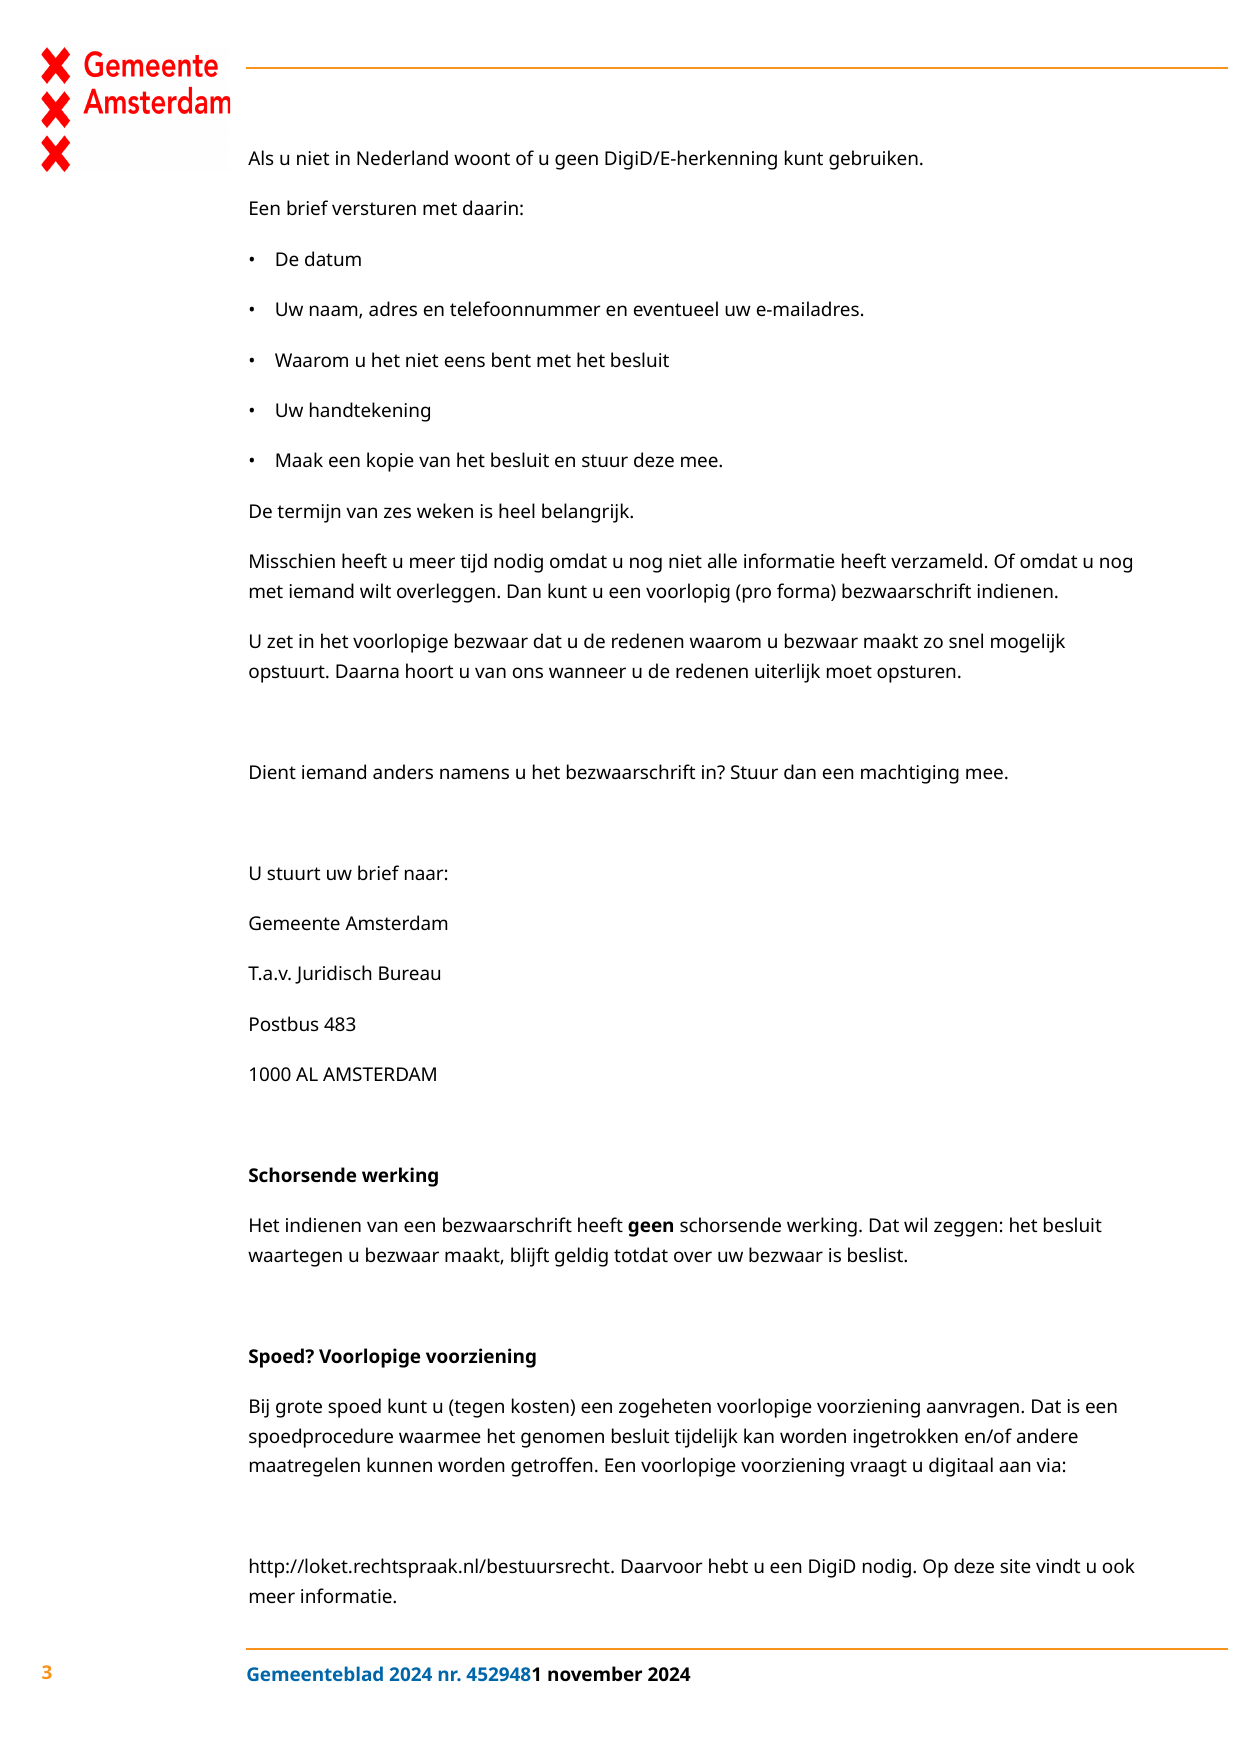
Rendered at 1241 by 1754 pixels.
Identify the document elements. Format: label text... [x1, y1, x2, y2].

text Spoed? Voorlopige voorziening [248, 1343, 1152, 1369]
text Als u niet in Nederland woont of u geen DigiD/E-herkenning kunt gebruiken. [248, 145, 1152, 171]
text Een brief versturen met daarin: [248, 196, 1152, 221]
text • Maak een kopie van het besluit en stuur deze mee. [248, 448, 1152, 473]
text T.a.v. Juridisch Bureau [248, 961, 1152, 986]
text • Uw handtekening [248, 397, 1152, 423]
text 1000 AL AMSTERDAM [248, 1061, 1152, 1087]
text Het indienen van een bezwaarschrift heeft geen schorsende werking. Dat wil zeggen: het besluit waartegen u bezwaar maakt, blijft geldig totdat over uw bezwaar is beslist. [248, 1213, 1152, 1268]
text De termijn van zes weken is heel belangrijk. [248, 498, 1152, 524]
text http://loket.rechtspraak.nl/bestuursrecht. Daarvoor hebt u een DigiD nodig. Op deze site vindt u ook meer informatie. [248, 1553, 1152, 1609]
picture [41, 47, 231, 172]
text Bij grote spoed kunt u (tegen kosten) een zogeheten voorlopige voorziening aanvragen. Dat is een spoedprocedure waarmee het genomen besluit tijdelijk kan worden ingetrokken en/of andere maatregelen kunnen worden getroffen. Een voorlopige voorziening vraagt u digitaal aan via: [248, 1393, 1152, 1478]
text U stuurt uw brief naar: [248, 860, 1152, 886]
text U zet in het voorlopige bezwaar dat u de redenen waarom u bezwaar maakt zo snel mogelijk opstuurt. Daarna hoort u van ons wanneer u de redenen uiterlijk moet opsturen. [248, 628, 1152, 684]
text • De datum [248, 246, 1152, 272]
text Misschien heeft u meer tijd nodig omdat u nog niet alle informatie heeft verzameld. Of omdat u nog met iemand wilt overleggen. Dan kunt u een voorlopig (pro forma) bezwaarschrift indienen. [248, 548, 1152, 604]
text Postbus 483 [248, 1011, 1152, 1037]
text Dient iemand anders namens u het bezwaarschrift in? Stuur dan een machtiging mee. [248, 759, 1152, 785]
text • Uw naam, adres en telefoonnummer en eventueel uw e-mailadres. [248, 296, 1152, 322]
text • Waarom u het niet eens bent met het besluit [248, 347, 1152, 373]
text Schorsende werking [248, 1162, 1152, 1188]
text Gemeente Amsterdam [248, 910, 1152, 936]
